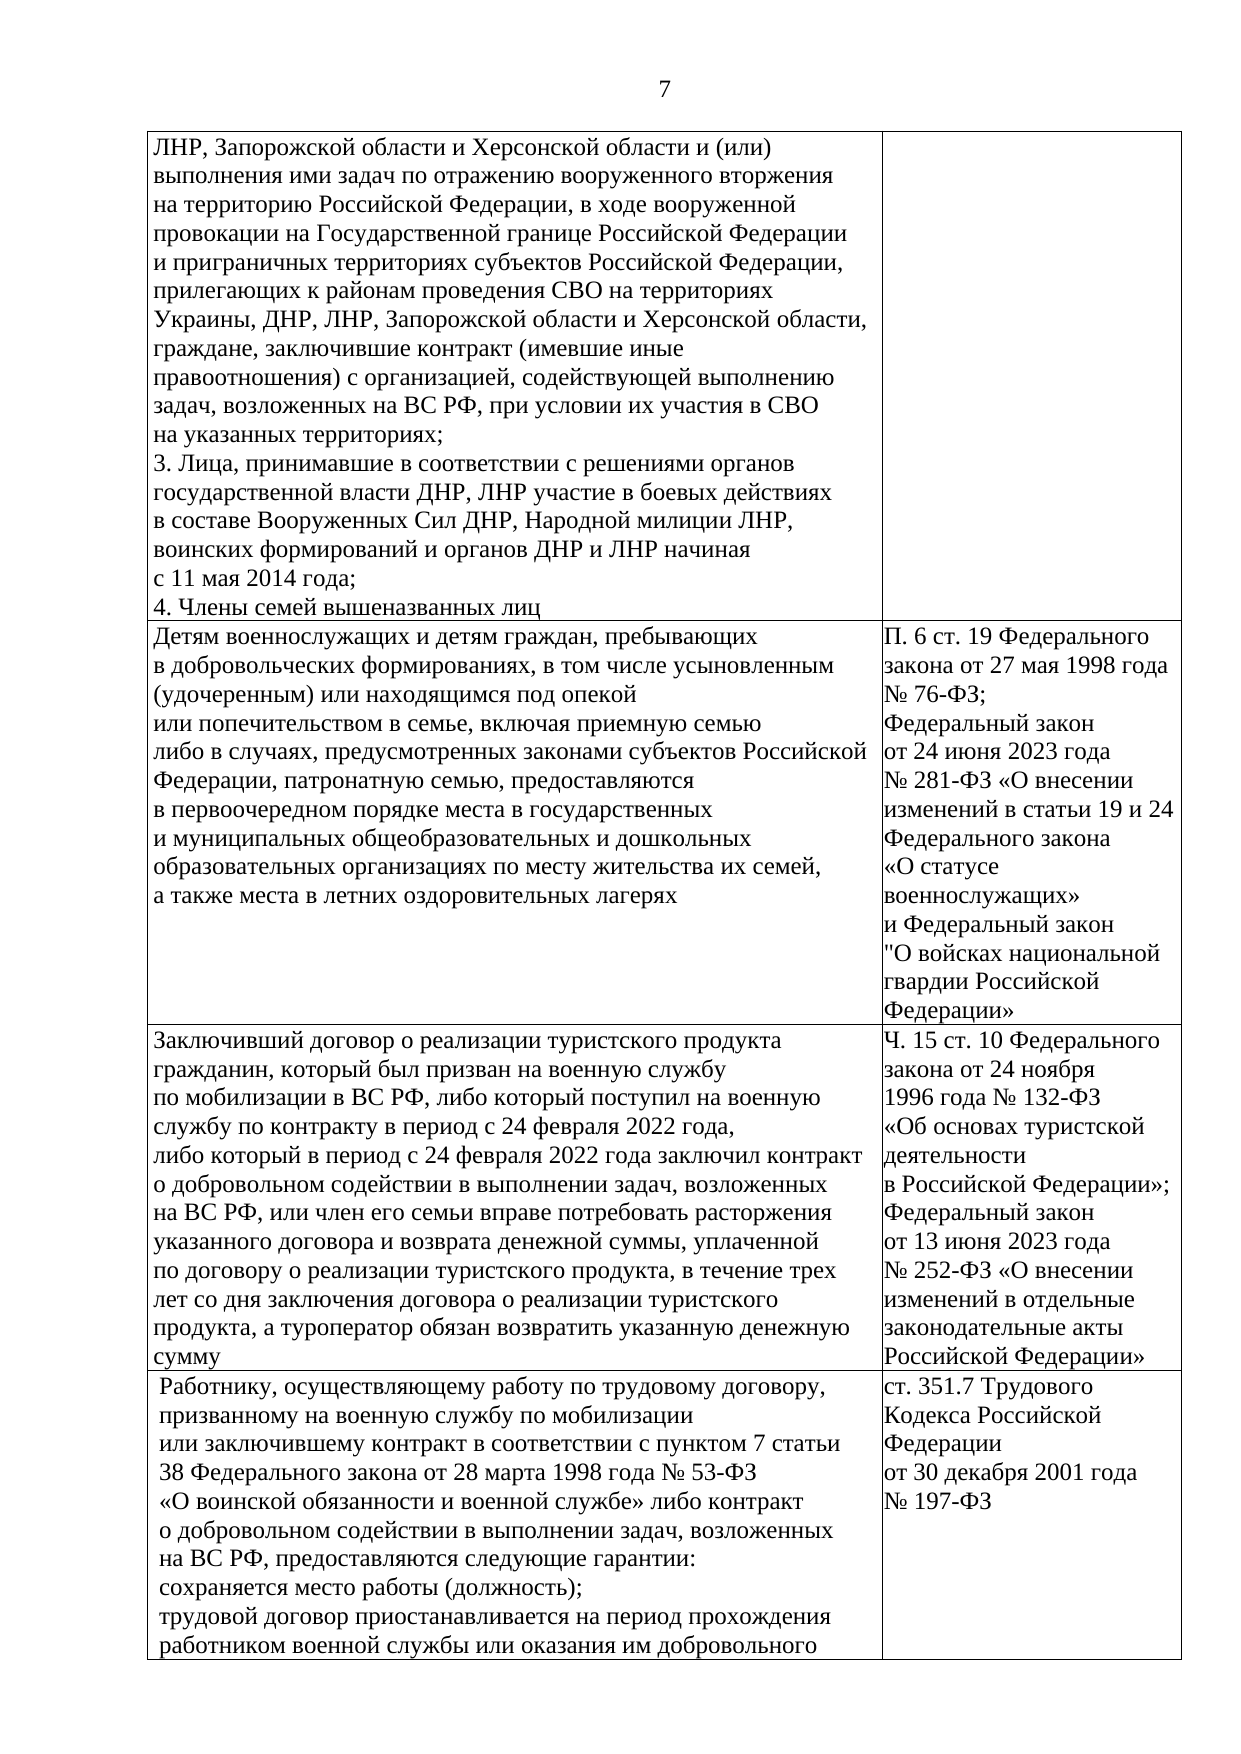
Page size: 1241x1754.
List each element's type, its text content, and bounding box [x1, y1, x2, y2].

table_cell ЛНР, Запорожской области и Херсонской области и (или) выполнения ими задач по отражению вооруженного вторжения на территорию Российской Федерации, в ходе вооруженной провокации на Государственной границе Российской Федерации и приграничных территориях субъектов Российской Федерации, прилегающих к районам проведения СВО на территориях Украины, ДНР, ЛНР, Запорожской области и Херсонской области, граждане, заключившие контракт (имевшие иные правоотношения) с организацией, содействующей выполнению задач, возложенных на ВС РФ, при условии их участия в СВО на указанных территориях; 3. Лица, принимавшие в соответствии с решениями органов государственной власти ДНР, ЛНР участие в боевых действиях в составе Вооруженных Сил ДНР, Народной милиции ЛНР, воинских формирований и органов ДНР и ЛНР начиная с 11 мая 2014 года; 4. Члены семей вышеназванных лиц [148, 132, 882, 620]
table_cell Работнику, осуществляющему работу по трудовому договору, призванному на военную службу по мобилизации или заключившему контракт в соответствии с пунктом 7 статьи 38 Федерального закона от 28 марта 1998 года № 53-ФЗ «О воинской обязанности и военной службе» либо контракт о добровольном содействии в выполнении задач, возложенных на ВС РФ, предоставляются следующие гарантии: сохраняется место работы (должность); трудовой договор приостанавливается на период прохождения работником военной службы или оказания им добровольного [148, 1371, 882, 1658]
table_cell Ч. 15 ст. 10 Федерального закона от 24 ноября 1996 года № 132-ФЗ «Об основах туристской деятельности в Российской Федерации»; Федеральный закон от 13 июня 2023 года № 252-ФЗ «О внесении изменений в отдельные законодательные акты Российской Федерации» [883, 1025, 1181, 1370]
table_cell Заключивший договор о реализации туристского продукта гражданин, который был призван на военную службу по мобилизации в ВС РФ, либо который поступил на военную службу по контракту в период с 24 февраля 2022 года, либо который в период с 24 февраля 2022 года заключил контракт о добровольном содействии в выполнении задач, возложенных на ВС РФ, или член его семьи вправе потребовать расторжения указанного договора и возврата денежной суммы, уплаченной по договору о реализации туристского продукта, в течение трех лет со дня заключения договора о реализации туристского продукта, а туроператор обязан возвратить указанную денежную сумму [148, 1025, 882, 1370]
table_cell ст. 351.7 Трудового Кодекса Российской Федерации от 30 декабря 2001 года № 197-ФЗ [883, 1371, 1181, 1658]
table_cell [883, 132, 1181, 620]
table_cell П. 6 ст. 19 Федерального закона от 27 мая 1998 года № 76-ФЗ; Федеральный закон от 24 июня 2023 года № 281-ФЗ «О внесении изменений в статьи 19 и 24 Федерального закона «О статусе военнослужащих» и Федеральный закон "О войсках национальной гвардии Российской Федерации» [883, 621, 1181, 1024]
table_cell Детям военнослужащих и детям граждан, пребывающих в добровольческих формированиях, в том числе усыновленным (удочеренным) или находящимся под опекой или попечительством в семье, включая приемную семью либо в случаях, предусмотренных законами субъектов Российской Федерации, патронатную семью, предоставляются в первоочередном порядке места в государственных и муниципальных общеобразовательных и дошкольных образовательных организациях по месту жительства их семей, а также места в летних оздоровительных лагерях [148, 621, 882, 1024]
